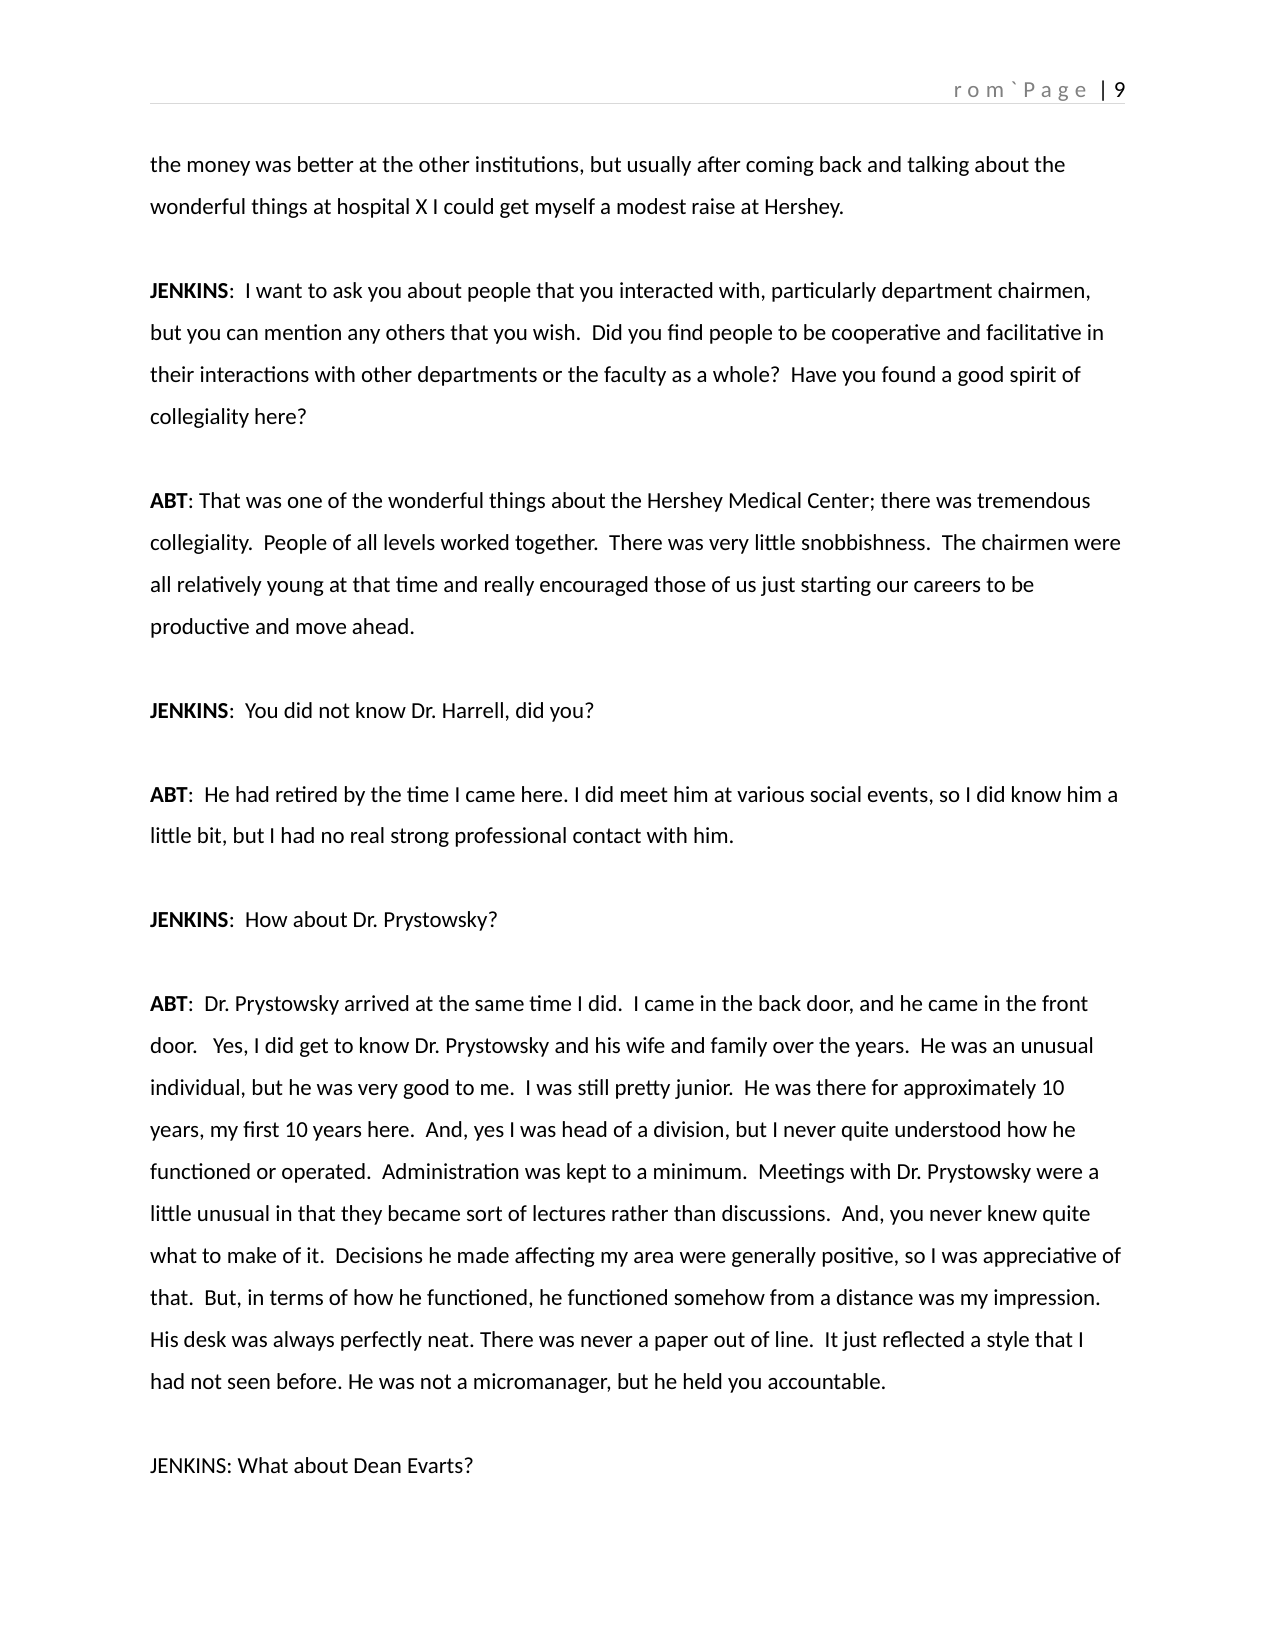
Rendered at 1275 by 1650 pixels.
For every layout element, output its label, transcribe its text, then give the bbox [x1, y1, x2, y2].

text ABT: That was one of the wonderful things about the Hershey Medical Center; there was tremendous collegiality. People of all levels worked together. There was very little snobbishness. The chairmen were all relatively young at that time and really encouraged those of us just starting our careers to be productive and move ahead. [150, 486, 1125, 640]
text ABT: He had retired by the time I came here. I did meet him at various social events, so I did know him a little bit, but I had no real strong professional contact with him. [150, 780, 1125, 850]
text JENKINS: I want to ask you about people that you interacted with, particularly department chairmen, but you can mention any others that you wish. Did you find people to be cooperative and facilitative in their interactions with other departments or the faculty as a whole? Have you found a good spirit of collegiality here? [150, 276, 1125, 430]
text JENKINS: You did not know Dr. Harrell, did you? [150, 696, 1125, 724]
text the money was better at the other institutions, but usually after coming back and talking about the wonderful things at hospital X I could get myself a modest raise at Hershey. [150, 150, 1125, 220]
text JENKINS: What about Dean Evarts? [150, 1451, 1125, 1479]
text JENKINS: How about Dr. Prystowsky? [150, 906, 1125, 934]
text ABT: Dr. Prystowsky arrived at the same time I did. I came in the back door, and he came in the front door. Yes, I did get to know Dr. Prystowsky and his wife and family over the years. He was an unusual individual, but he was very good to me. I was still pretty junior. He was there for approximately 10 years, my first 10 years here. And, yes I was head of a division, but I never quite understood how he functioned or operated. Administration was kept to a minimum. Meetings with Dr. Prystowsky were a little unusual in that they became sort of lectures rather than discussions. And, you never knew quite what to make of it. Decisions he made affecting my area were generally positive, so I was appreciative of that. But, in terms of how he functioned, he functioned somehow from a distance was my impression. His desk was always perfectly neat. There was never a paper out of line. It just reflected a style that I had not seen before. He was not a micromanager, but he held you accountable. [150, 989, 1125, 1395]
